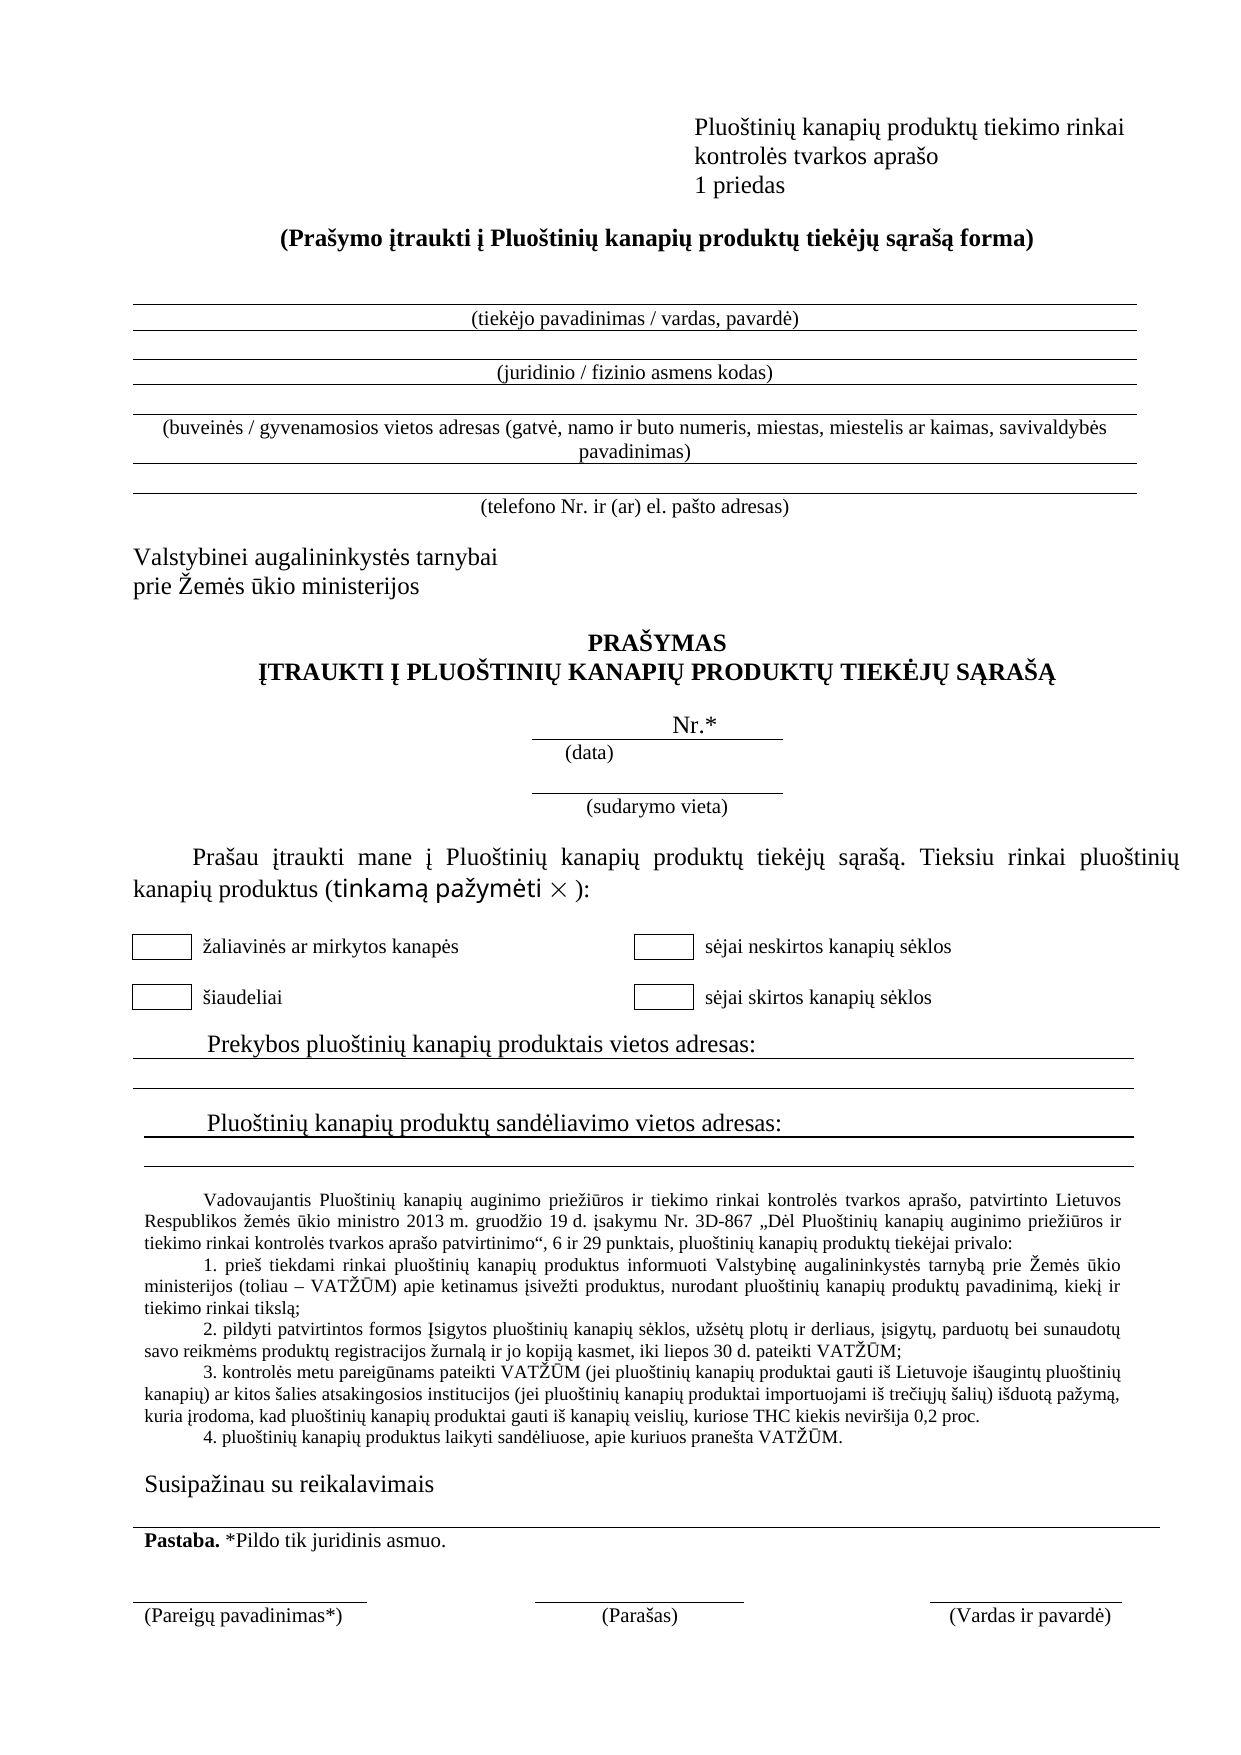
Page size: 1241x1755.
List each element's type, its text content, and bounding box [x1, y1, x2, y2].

table_cell [635, 985, 693, 1009]
table_cell [133, 331, 1137, 359]
table_header [133, 1573, 367, 1602]
table_cell (telefono Nr. ir (ar) el. pašto adresas) [133, 494, 1137, 518]
table_header žaliavinės ar mirkytos kanapės [192, 934, 634, 958]
table_header [832, 1029, 1133, 1058]
table_header [367, 1573, 535, 1602]
table_cell [133, 1059, 1133, 1087]
table_cell [133, 985, 191, 1009]
table_header [930, 1573, 1122, 1602]
table_header [133, 935, 191, 958]
text Valstybinei augalininkystės tarnybai [133, 542, 1181, 571]
text ĮTRAUKTI Į PLUOŠTINIŲ KANAPIŲ PRODUKTŲ TIEKĖJŲ SĄRAŠĄ [133, 657, 1181, 686]
table_cell (Pareigų pavadinimas*) [133, 1603, 367, 1627]
table_cell [1134, 1058, 1159, 1087]
table_cell [744, 1602, 930, 1627]
table_cell [532, 764, 783, 793]
table_cell (data) [532, 740, 783, 764]
table_cell (Vardas ir pavardė) [930, 1603, 1122, 1627]
table_cell [133, 960, 191, 984]
table_cell Pastaba. *Pildo tik juridinis asmuo. [133, 1528, 1159, 1552]
table_header [635, 935, 693, 958]
table_header Nr.* [532, 710, 783, 739]
table_header [133, 276, 1137, 304]
table_cell [191, 959, 634, 984]
table_cell (buveinės / gyvenamosios vietos adresas (gatvė, namo ir buto numeris, miestas, miestelis ar kaimas, savivaldybės pavadinimas) [133, 415, 1137, 463]
table_cell [1134, 1088, 1159, 1527]
table_header Prekybos pluoštinių kanapių produktais vietos adresas: [133, 1029, 832, 1058]
table_cell [694, 959, 1136, 984]
table_cell (tiekėjo pavadinimas / vardas, pavardė) [133, 305, 1137, 329]
table_cell [144, 1138, 1134, 1166]
table_header [744, 1573, 930, 1602]
table_cell [133, 385, 1137, 414]
table_cell šiaudeliai [192, 984, 634, 1009]
table_cell (Parašas) [535, 1603, 744, 1627]
text Pluoštinių kanapių produktų tiekimo rinkai [694, 112, 1181, 141]
table_cell (juridinio / fizinio asmens kodas) [133, 360, 1137, 384]
text (Prašymo įtraukti į Pluoštinių kanapių produktų tiekėjų sąrašą forma) [133, 223, 1181, 252]
table_header sėjai neskirtos kanapių sėklos [694, 934, 1136, 958]
text PRAŠYMAS [133, 628, 1181, 657]
text 1 priedas [694, 170, 1181, 199]
table_cell [367, 1602, 535, 1627]
table_header [1134, 1029, 1159, 1058]
text prie Žemės ūkio ministerijos [133, 571, 1181, 600]
table_header Pluoštinių kanapių produktų sandėliavimo vietos adresas: [144, 1108, 824, 1136]
table_cell [634, 960, 693, 984]
table_cell [133, 464, 1137, 493]
table_cell Vadovaujantis Pluoštinių kanapių auginimo priežiūros ir tiekimo rinkai kontrolės tvarkos aprašo, patvirtinto Lietuvos Respublikos žemės ūkio ministro 2013 m. gruodžio 19 d. įsakymu Nr. 3D-867 „Dėl Pluoštinių kanapių auginimo priežiūros ir tiekimo rinkai kontrolės tvarkos aprašo patvirtinimo“, 6 ir 29 punktais, pluoštinių kanapių produktų tiekėjai privalo: 1. prieš tiekdami rinkai pluoštinių kanapių produktus informuoti Valstybinę augalininkystės tarnybą prie Žemės ūkio ministerijos (toliau – VATŽŪM) apie ketinamus įsivežti produktus, nurodant pluoštinių kanapių produktų pavadinimą, kiekį ir tiekimo rinkai tikslą; 2. pildyti patvirtintos formos Įsigytos pluoštinių kanapių sėklos, užsėtų plotų ir derliaus, įsigytų, parduotų bei sunaudotų savo reikmėms produktų registracijos žurnalą ir jo kopiją kasmet, iki liepos 30 d. pateikti VATŽŪM; 3. kontrolės metu pareigūnams pateikti VATŽŪM (jei pluoštinių kanapių produktai gauti iš Lietuvoje išaugintų pluoštinių kanapių) ar kitos šalies atsakingosios institucijos (jei pluoštinių kanapių produktai importuojami iš trečiųjų šalių) išduotą pažymą, kuria įrodoma, kad pluoštinių kanapių produktai gauti iš kanapių veislių, kuriose THC kiekis neviršija 0,2 proc. 4. pluoštinių kanapių produktus laikyti sandėliuose, apie kuriuos pranešta VATŽŪM. Susipažinau su reikalavimais [133, 1089, 1133, 1527]
text Prašau įtraukti mane į Pluoštinių kanapių produktų tiekėjų sąrašą. Tieksiu rinkai pluoštinių kanapių produktus (tinkamą pažymėti  ): [133, 842, 1181, 905]
table_header [535, 1573, 744, 1602]
text kontrolės tvarkos aprašo [694, 141, 1181, 170]
table_cell (sudarymo vieta) [532, 794, 783, 818]
table_header [824, 1108, 1134, 1136]
table_cell sėjai skirtos kanapių sėklos [694, 984, 1136, 1009]
